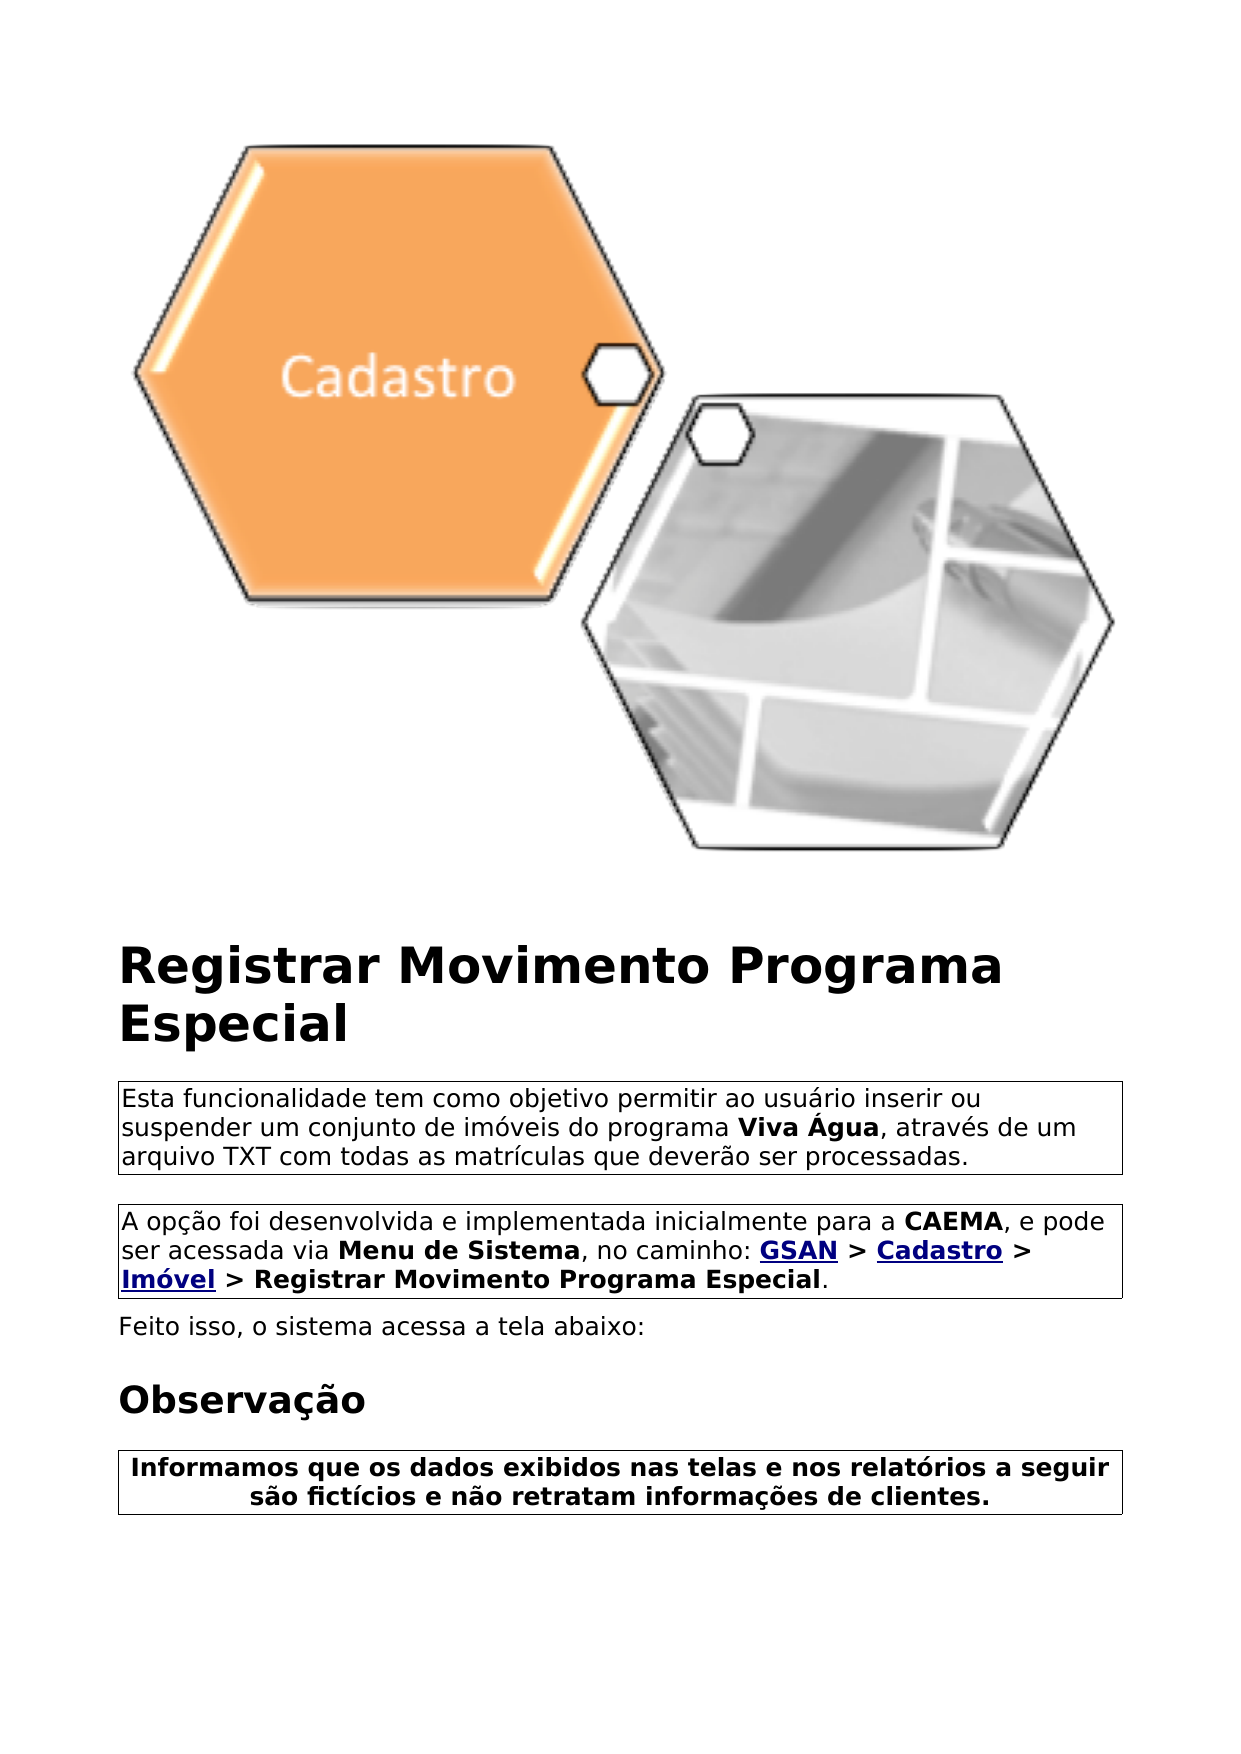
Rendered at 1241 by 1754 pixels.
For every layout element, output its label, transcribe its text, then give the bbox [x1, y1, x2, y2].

subtitle Registrar Movimento Programa Especial [118, 937, 1122, 1053]
text Feito isso, o sistema acessa a tela abaixo: [118, 1312, 1122, 1341]
table_header Esta funcionalidade tem como objetivo permitir ao usuário inserir ou suspender um conjunto de imóveis do programa Viva Água, através de um arquivo TXT com todas as matrículas que deverão ser processadas. [119, 1082, 1122, 1174]
table_header Informamos que os dados exibidos nas telas e nos relatórios a seguir são fictícios e não retratam informações de clientes. [119, 1451, 1122, 1514]
picture [118, 118, 1123, 871]
subtitle Observação [118, 1379, 1122, 1423]
table_header A opção foi desenvolvida e implementada inicialmente para a CAEMA, e pode ser acessada via Menu de Sistema, no caminho: GSAN > Cadastro > Imóvel > Registrar Movimento Programa Especial. [119, 1205, 1122, 1297]
